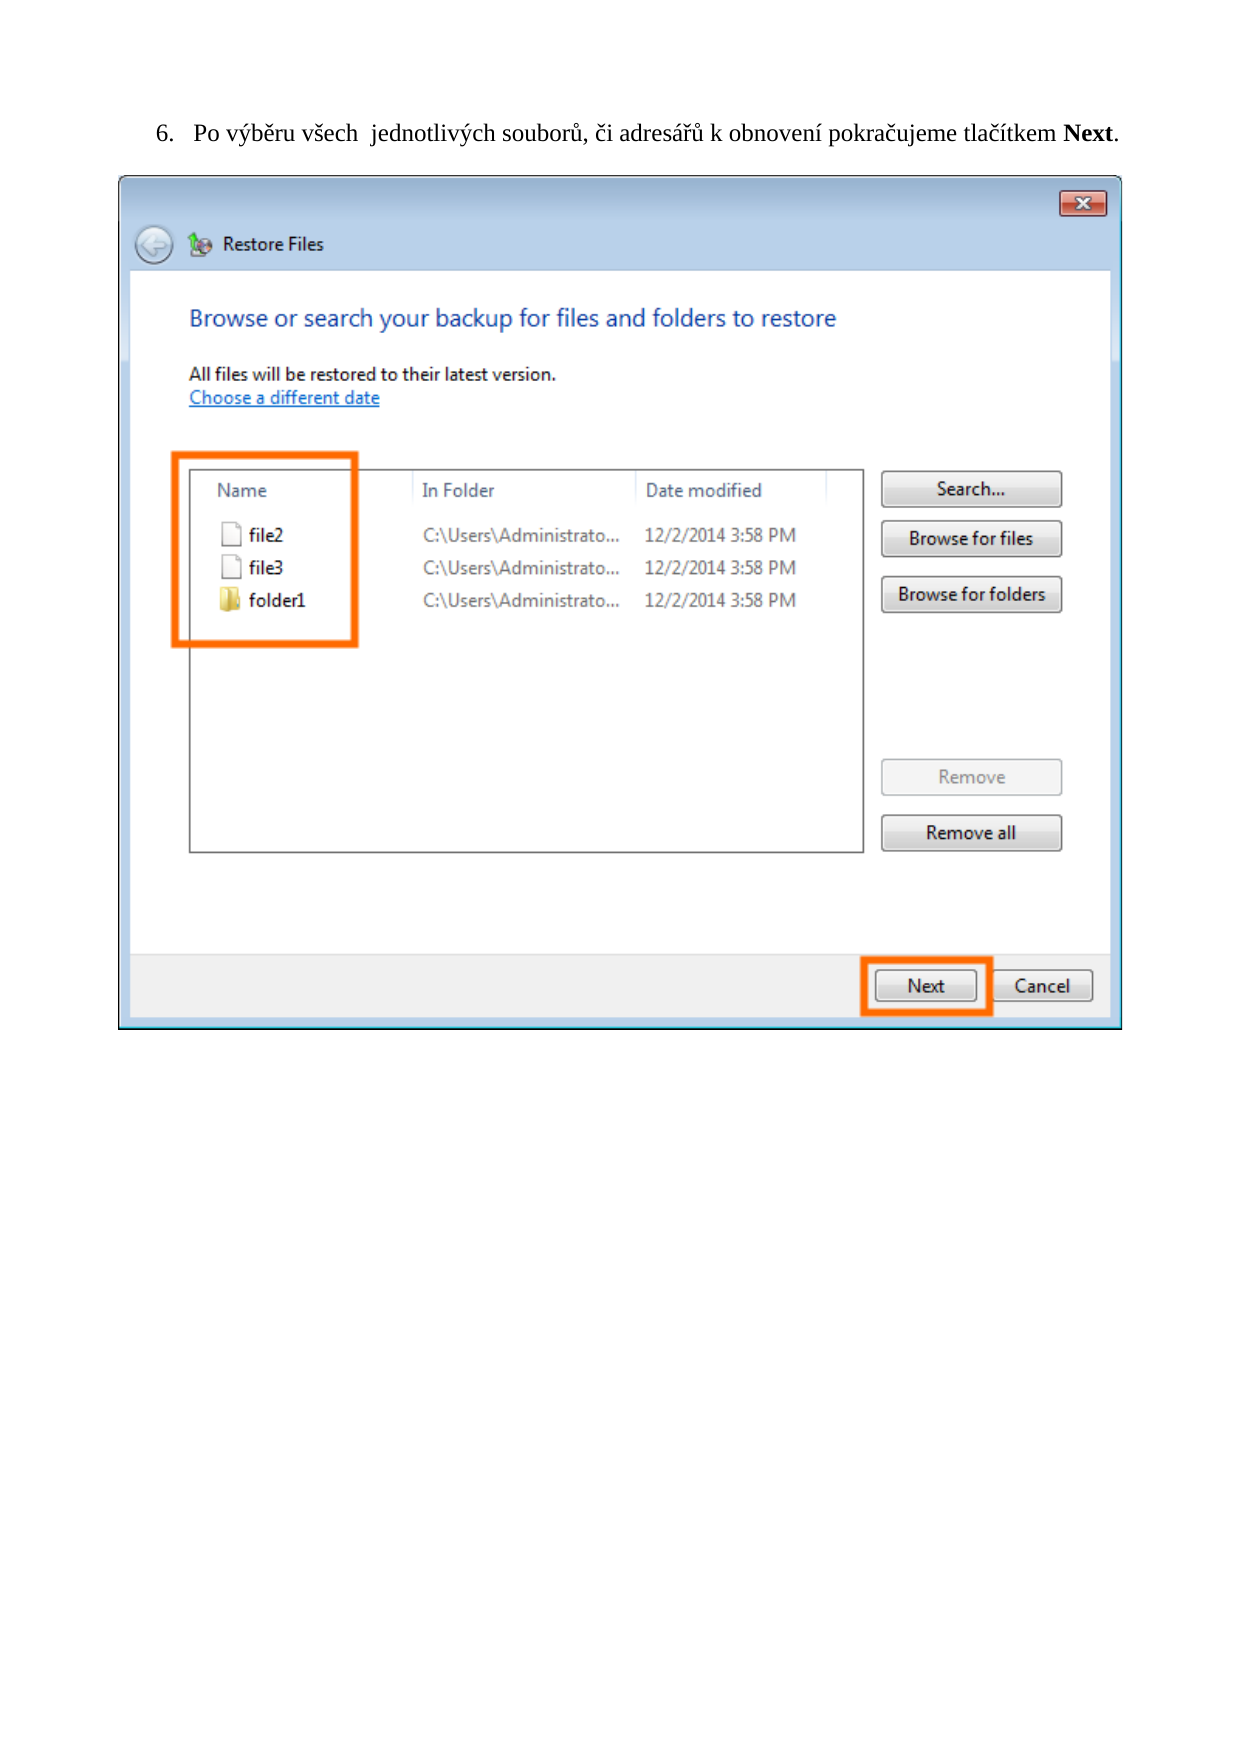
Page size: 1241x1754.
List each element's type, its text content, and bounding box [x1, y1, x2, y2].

picture [118, 175, 1123, 1030]
list Po výběru všech jednotlivých souborů, či adresářů k obnovení pokračujeme tlačítkem Next. [156, 118, 1122, 147]
